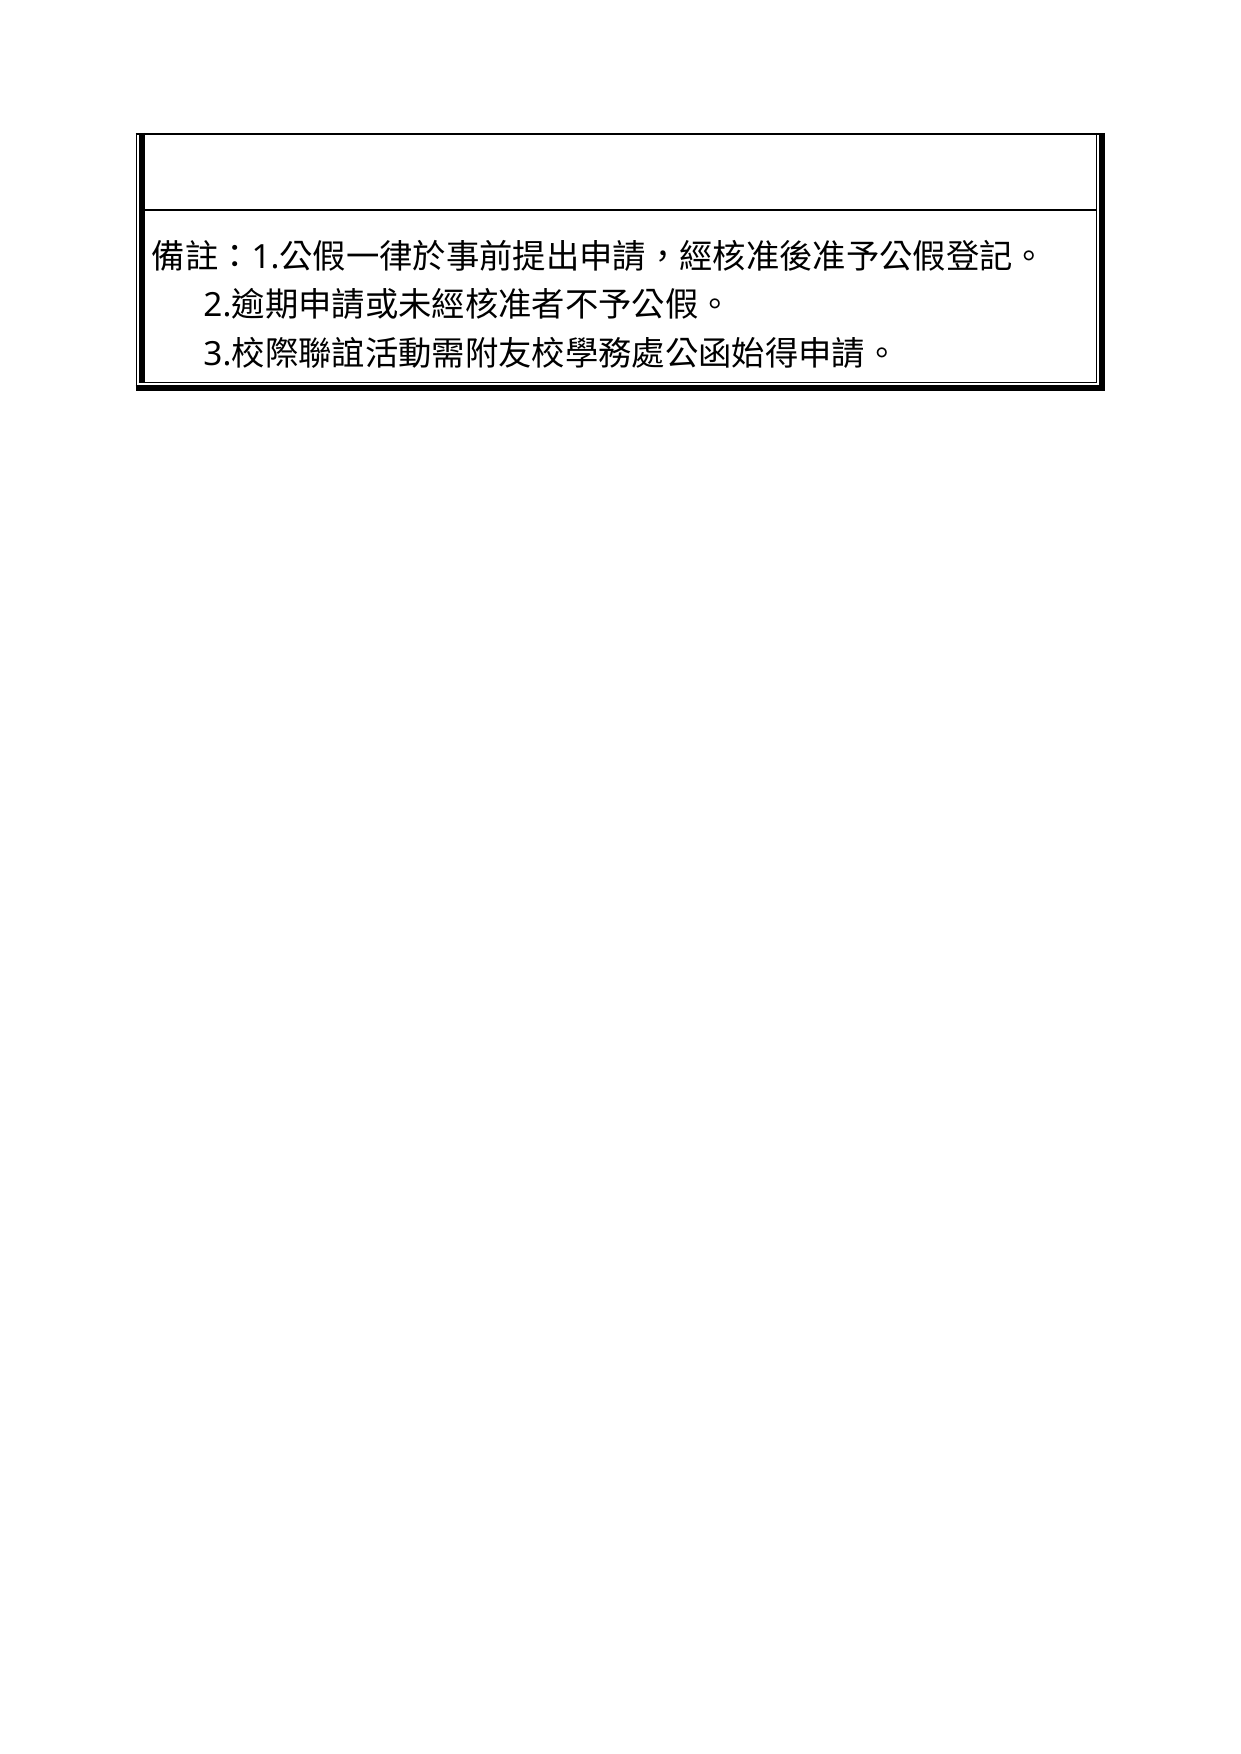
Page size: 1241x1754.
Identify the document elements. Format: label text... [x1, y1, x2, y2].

table_cell [145, 135, 1096, 209]
table_cell 備註：1.公假一律於事前提出申請，經核准後准予公假登記。 2.逾期申請或未經核准者不予公假。 3.校際聯誼活動需附友校學務處公函始得申請。 [145, 211, 1096, 381]
